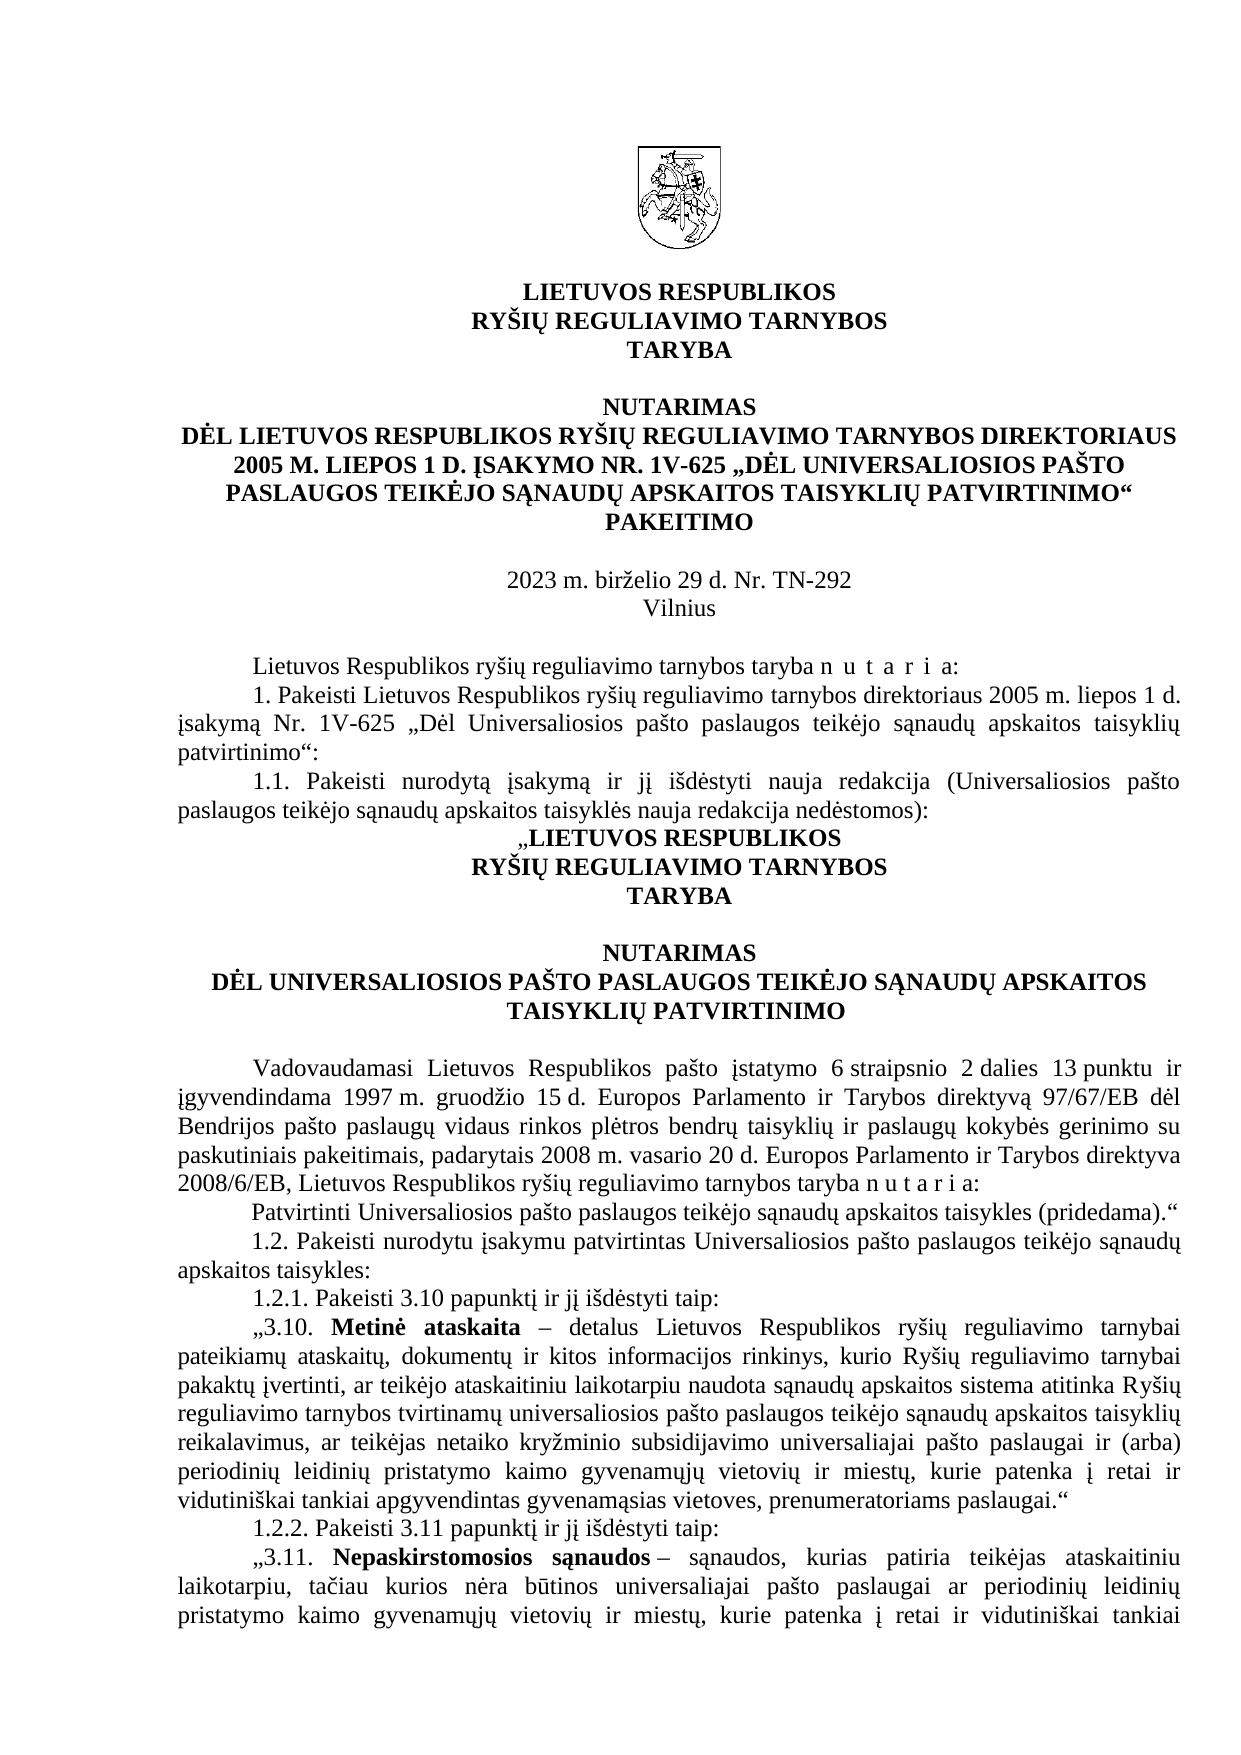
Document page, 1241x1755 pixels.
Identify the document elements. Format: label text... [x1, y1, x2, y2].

text „LIETUVOS RESPUBLIKOS [177, 823, 1181, 852]
text RYŠIŲ REGULIAVIMO TARNYBOS [177, 852, 1181, 881]
text Patvirtinti Universaliosios pašto paslaugos teikėjo sąnaudų apskaitos taisykles (pridedama).“ [177, 1197, 1181, 1226]
text Vilnius [177, 593, 1181, 622]
text NUTARIMAS [177, 938, 1181, 967]
text „3.11. Nepaskirstomosios sąnaudos – sąnaudos, kurias patiria teikėjas ataskaitiniu laikotarpiu, tačiau kurios nėra būtinos universaliajai pašto paslaugai ar periodinių leidinių pristatymo kaimo gyvenamųjų vietovių ir miestų, kurie patenka į retai ir vidutiniškai tankiai [177, 1542, 1181, 1628]
text TARYBA [177, 335, 1181, 363]
text TARYBA [177, 881, 1181, 910]
text „3.10. Metinė ataskaita – detalus Lietuvos Respublikos ryšių reguliavimo tarnybai pateikiamų ataskaitų, dokumentų ir kitos informacijos rinkinys, kurio Ryšių reguliavimo tarnybai pakaktų įvertinti, ar teikėjo ataskaitiniu laikotarpiu naudota sąnaudų apskaitos sistema atitinka Ryšių reguliavimo tarnybos tvirtinamų universaliosios pašto paslaugos teikėjo sąnaudų apskaitos taisyklių reikalavimus, ar teikėjas netaiko kryžminio subsidijavimo universaliajai pašto paslaugai ir (arba) periodinių leidinių pristatymo kaimo gyvenamųjų vietovių ir miestų, kurie patenka į retai ir vidutiniškai tankiai apgyvendintas gyvenamąsias vietoves, prenumeratoriams paslaugai.“ [177, 1312, 1181, 1513]
text 1.2.1. Pakeisti 3.10 papunktį ir jį išdėstyti taip: [177, 1283, 1181, 1312]
text LIETUVOS RESPUBLIKOS [177, 277, 1181, 306]
text 1.2. Pakeisti nurodytu įsakymu patvirtintas Universaliosios pašto paslaugos teikėjo sąnaudų apskaitos taisykles: [177, 1226, 1181, 1283]
text 2023 m. birželio 29 d. Nr. TN-292 [177, 565, 1181, 593]
text Vadovaudamasi Lietuvos Respublikos pašto įstatymo 6 straipsnio 2 dalies 13 punktu ir įgyvendindama 1997 m. gruodžio 15 d. Europos Parlamento ir Tarybos direktyvą 97/67/EB dėl Bendrijos pašto paslaugų vidaus rinkos plėtros bendrų taisyklių ir paslaugų kokybės gerinimo su paskutiniais pakeitimais, padarytais 2008 m. vasario 20 d. Europos Parlamento ir Tarybos direktyva 2008/6/EB, Lietuvos Respublikos ryšių reguliavimo tarnybos taryba nutaria: [177, 1053, 1181, 1197]
text 1.1. Pakeisti nurodytą įsakymą ir jį išdėstyti nauja redakcija (Universaliosios pašto paslaugos teikėjo sąnaudų apskaitos taisyklės nauja redakcija nedėstomos): [177, 766, 1181, 823]
text RYŠIŲ REGULIAVIMO TARNYBOS [177, 306, 1181, 335]
text 1.2.2. Pakeisti 3.11 papunktį ir jį išdėstyti taip: [177, 1513, 1181, 1542]
text Lietuvos Respublikos ryšių reguliavimo tarnybos taryba nutaria: [177, 651, 1181, 680]
text NUTARIMAS [177, 392, 1181, 421]
text DĖL Lietuvos respublikos ryšių reguliavimo tarnybos direktoriaus 2005 M. LIEPOS 1 D. ĮSAKYMO NR. 1V-625 „DĖL UNIVERSALIOSIOS PAŠTO PASLAUGOS TEIKĖJO SĄNAUDŲ APSKAITOS TAISYKLIŲ PATVIRTINIMO“ PAKEITIMO [177, 421, 1181, 536]
text DĖL UNIVERSALIOSIOS PAŠTO PASLAUGOS TEIKĖJO SĄNAUDŲ APSKAITOS TAISYKLIŲ PATVIRTINIMO [177, 967, 1181, 1025]
text 1. Pakeisti Lietuvos Respublikos ryšių reguliavimo tarnybos direktoriaus 2005 m. liepos 1 d. įsakymą Nr. 1V-625 „Dėl Universaliosios pašto paslaugos teikėjo sąnaudų apskaitos taisyklių patvirtinimo“: [177, 680, 1181, 766]
